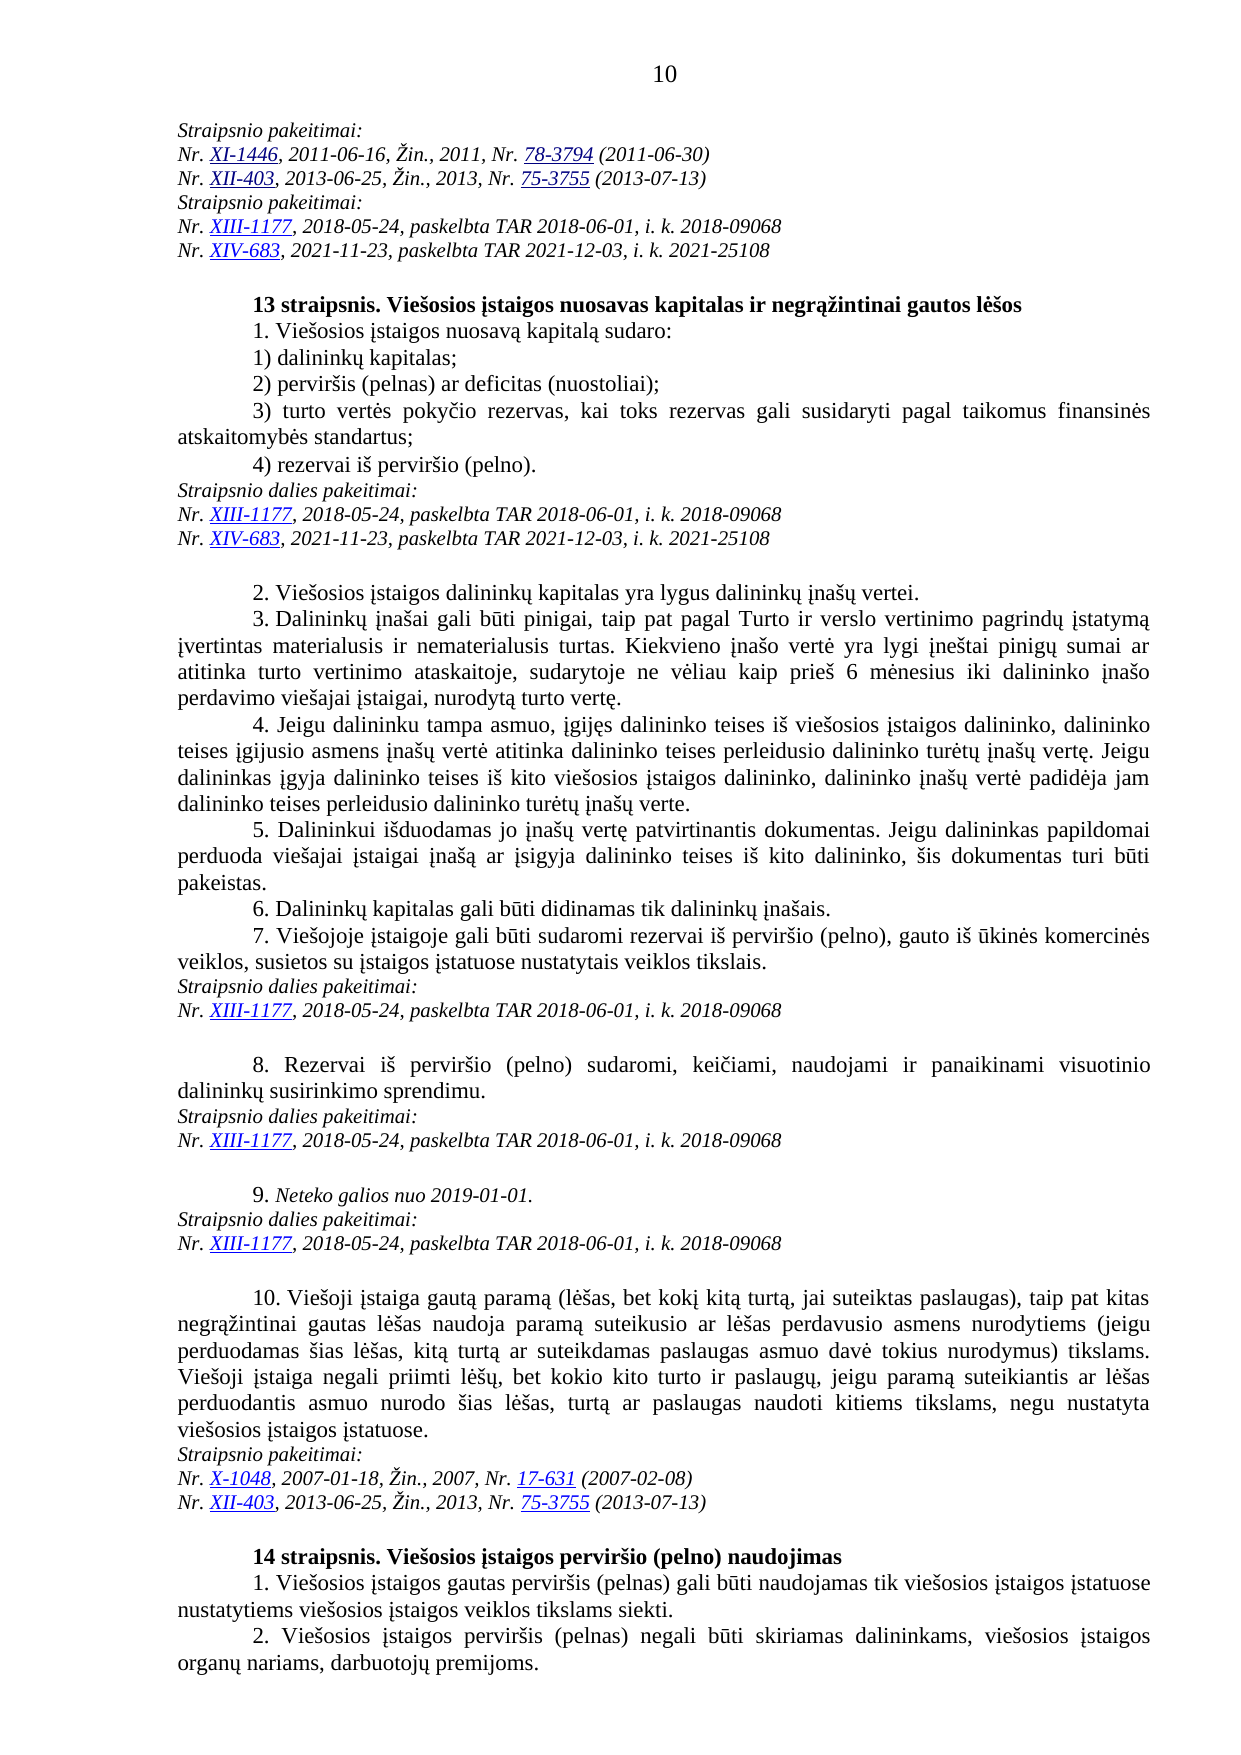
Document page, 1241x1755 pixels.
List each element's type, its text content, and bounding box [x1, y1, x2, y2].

text 8. Rezervai iš perviršio (pelno) sudaromi, keičiami, naudojami ir panaikinami visuotinio dalininkų susirinkimo sprendimu. [177, 1051, 1152, 1104]
text Nr. XII-403, 2013-06-25, Žin., 2013, Nr. 75-3755 (2013-07-13) [177, 166, 1152, 190]
text 14 straipsnis. Viešosios įstaigos perviršio (pelno) naudojimas [177, 1543, 1152, 1569]
text 3. Dalininkų įnašai gali būti pinigai, taip pat pagal Turto ir verslo vertinimo pagrindų įstatymą įvertintas materialusis ir nematerialusis turtas. Kiekvieno įnašo vertė yra lygi įneštai pinigų sumai ar atitinka turto vertinimo ataskaitoje, sudarytoje ne vėliau kaip prieš 6 mėnesius iki dalininko įnašo perdavimo viešajai įstaigai, nurodytą turto vertę. [177, 605, 1152, 711]
text 2. Viešosios įstaigos dalininkų kapitalas yra lygus dalininkų įnašų vertei. [177, 579, 1152, 605]
text Nr. XIII-1177, 2018-05-24, paskelbta TAR 2018-06-01, i. k. 2018-09068 [177, 998, 1152, 1022]
text Straipsnio dalies pakeitimai: [177, 974, 1152, 998]
text 6. Dalininkų kapitalas gali būti didinamas tik dalininkų įnašais. [177, 895, 1152, 922]
text 4. Jeigu dalininku tampa asmuo, įgijęs dalininko teises iš viešosios įstaigos dalininko, dalininko teises įgijusio asmens įnašų vertė atitinka dalininko teises perleidusio dalininko turėtų įnašų vertę. Jeigu dalininkas įgyja dalininko teises iš kito viešosios įstaigos dalininko, dalininko įnašų vertė padidėja jam dalininko teises perleidusio dalininko turėtų įnašų verte. [177, 711, 1152, 816]
text Nr. XIV-683, 2021-11-23, paskelbta TAR 2021-12-03, i. k. 2021-25108 [177, 238, 1152, 262]
text Straipsnio pakeitimai: [177, 118, 1152, 142]
text 7. Viešojoje įstaigoje gali būti sudaromi rezervai iš perviršio (pelno), gauto iš ūkinės komercinės veiklos, susietos su įstaigos įstatuose nustatytais veiklos tikslais. [177, 922, 1152, 974]
text Nr. XIV-683, 2021-11-23, paskelbta TAR 2021-12-03, i. k. 2021-25108 [177, 526, 1152, 550]
text Nr. XII-403, 2013-06-25, Žin., 2013, Nr. 75-3755 (2013-07-13) [177, 1490, 1152, 1514]
text 1. Viešosios įstaigos gautas perviršis (pelnas) gali būti naudojamas tik viešosios įstaigos įstatuose nustatytiems viešosios įstaigos veiklos tikslams siekti. [177, 1569, 1152, 1622]
text Nr. XIII-1177, 2018-05-24, paskelbta TAR 2018-06-01, i. k. 2018-09068 [177, 502, 1152, 526]
text Nr. XIII-1177, 2018-05-24, paskelbta TAR 2018-06-01, i. k. 2018-09068 [177, 214, 1152, 238]
text 1. Viešosios įstaigos nuosavą kapitalą sudaro: [177, 318, 1152, 344]
text Nr. XIII-1177, 2018-05-24, paskelbta TAR 2018-06-01, i. k. 2018-09068 [177, 1128, 1152, 1152]
text 2) perviršis (pelnas) ar deficitas (nuostoliai); [177, 370, 1152, 397]
text 10. Viešoji įstaiga gautą paramą (lėšas, bet kokį kitą turtą, jai suteiktas paslaugas), taip pat kitas negrąžintinai gautas lėšas naudoja paramą suteikusio ar lėšas perdavusio asmens nurodytiems (jeigu perduodamas šias lėšas, kitą turtą ar suteikdamas paslaugas asmuo davė tokius nurodymus) tikslams. Viešoji įstaiga negali priimti lėšų, bet kokio kito turto ir paslaugų, jeigu paramą suteikiantis ar lėšas perduodantis asmuo nurodo šias lėšas, turtą ar paslaugas naudoti kitiems tikslams, negu nustatyta viešosios įstaigos įstatuose. [177, 1284, 1152, 1442]
text Straipsnio dalies pakeitimai: [177, 478, 1152, 502]
text 1) dalininkų kapitalas; [177, 344, 1152, 370]
text Nr. X-1048, 2007-01-18, Žin., 2007, Nr. 17-631 (2007-02-08) [177, 1466, 1152, 1490]
text Nr. XI-1446, 2011-06-16, Žin., 2011, Nr. 78-3794 (2011-06-30) [177, 142, 1152, 166]
text 4) rezervai iš perviršio (pelno). [177, 449, 1152, 478]
text Straipsnio pakeitimai: [177, 190, 1152, 214]
text 9. Neteko galios nuo 2019-01-01. [177, 1181, 1152, 1207]
text Straipsnio pakeitimai: [177, 1442, 1152, 1466]
text Nr. XIII-1177, 2018-05-24, paskelbta TAR 2018-06-01, i. k. 2018-09068 [177, 1231, 1152, 1255]
text Straipsnio dalies pakeitimai: [177, 1207, 1152, 1231]
text Straipsnio dalies pakeitimai: [177, 1104, 1152, 1128]
text 2. Viešosios įstaigos perviršis (pelnas) negali būti skiriamas dalininkams, viešosios įstaigos organų nariams, darbuotojų premijoms. [177, 1622, 1152, 1675]
text 3) turto vertės pokyčio rezervas, kai toks rezervas gali susidaryti pagal taikomus finansinės atskaitomybės standartus; [177, 397, 1152, 449]
text 5. Dalininkui išduodamas jo įnašų vertę patvirtinantis dokumentas. Jeigu dalininkas papildomai perduoda viešajai įstaigai įnašą ar įsigyja dalininko teises iš kito dalininko, šis dokumentas turi būti pakeistas. [177, 816, 1152, 895]
text 13 straipsnis. Viešosios įstaigos nuosavas kapitalas ir negrąžintinai gautos lėšos [252, 291, 1152, 318]
